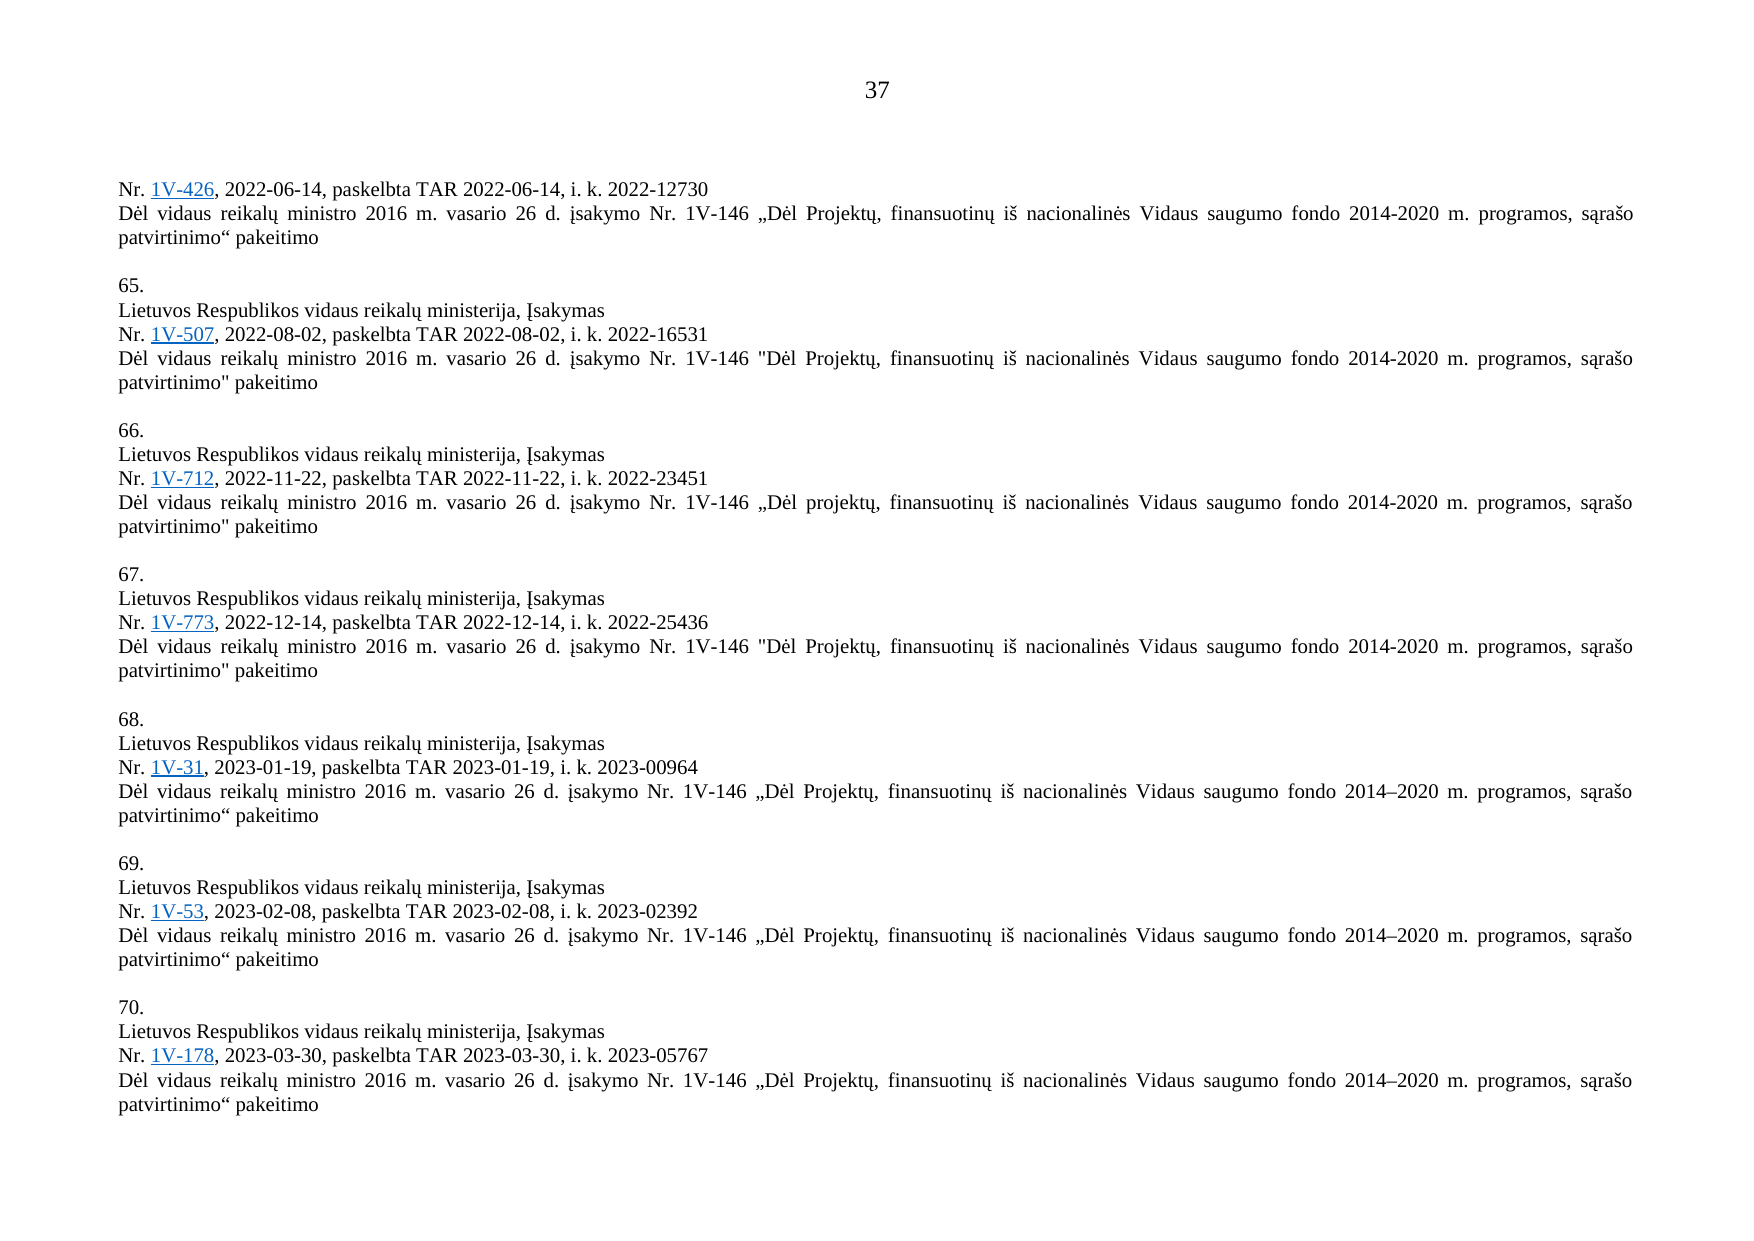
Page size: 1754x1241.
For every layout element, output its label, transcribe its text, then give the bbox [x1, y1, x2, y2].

text 69. [118, 851, 1636, 875]
text Lietuvos Respublikos vidaus reikalų ministerija, Įsakymas [118, 586, 1636, 610]
text Lietuvos Respublikos vidaus reikalų ministerija, Įsakymas [118, 442, 1636, 466]
text Dėl vidaus reikalų ministro 2016 m. vasario 26 d. įsakymo Nr. 1V-146 „Dėl Projektų, finansuotinų iš nacionalinės Vidaus saugumo fondo 2014-2020 m. programos, sąrašo patvirtinimo“ pakeitimo [118, 201, 1636, 249]
text Dėl vidaus reikalų ministro 2016 m. vasario 26 d. įsakymo Nr. 1V-146 "Dėl Projektų, finansuotinų iš nacionalinės Vidaus saugumo fondo 2014-2020 m. programos, sąrašo patvirtinimo" pakeitimo [118, 346, 1636, 394]
text Dėl vidaus reikalų ministro 2016 m. vasario 26 d. įsakymo Nr. 1V-146 „Dėl Projektų, finansuotinų iš nacionalinės Vidaus saugumo fondo 2014–2020 m. programos, sąrašo patvirtinimo“ pakeitimo [118, 1067, 1636, 1116]
text Dėl vidaus reikalų ministro 2016 m. vasario 26 d. įsakymo Nr. 1V-146 "Dėl Projektų, finansuotinų iš nacionalinės Vidaus saugumo fondo 2014-2020 m. programos, sąrašo patvirtinimo" pakeitimo [118, 634, 1636, 682]
text Lietuvos Respublikos vidaus reikalų ministerija, Įsakymas [118, 297, 1636, 322]
text Nr. 1V-773, 2022-12-14, paskelbta TAR 2022-12-14, i. k. 2022-25436 [118, 610, 1636, 634]
text Nr. 1V-178, 2023-03-30, paskelbta TAR 2023-03-30, i. k. 2023-05767 [118, 1043, 1636, 1067]
text 66. [118, 418, 1636, 442]
text Lietuvos Respublikos vidaus reikalų ministerija, Įsakymas [118, 1019, 1636, 1043]
text Nr. 1V-31, 2023-01-19, paskelbta TAR 2023-01-19, i. k. 2023-00964 [118, 755, 1636, 779]
text 70. [118, 995, 1636, 1019]
text Dėl vidaus reikalų ministro 2016 m. vasario 26 d. įsakymo Nr. 1V-146 „Dėl projektų, finansuotinų iš nacionalinės Vidaus saugumo fondo 2014-2020 m. programos, sąrašo patvirtinimo" pakeitimo [118, 490, 1636, 538]
text Lietuvos Respublikos vidaus reikalų ministerija, Įsakymas [118, 731, 1636, 755]
text 65. [118, 273, 1636, 297]
text Nr. 1V-507, 2022-08-02, paskelbta TAR 2022-08-02, i. k. 2022-16531 [118, 322, 1636, 346]
text Nr. 1V-712, 2022-11-22, paskelbta TAR 2022-11-22, i. k. 2022-23451 [118, 466, 1636, 490]
text Lietuvos Respublikos vidaus reikalų ministerija, Įsakymas [118, 875, 1636, 899]
text Dėl vidaus reikalų ministro 2016 m. vasario 26 d. įsakymo Nr. 1V-146 „Dėl Projektų, finansuotinų iš nacionalinės Vidaus saugumo fondo 2014–2020 m. programos, sąrašo patvirtinimo“ pakeitimo [118, 779, 1636, 827]
text 67. [118, 562, 1636, 586]
text Nr. 1V-426, 2022-06-14, paskelbta TAR 2022-06-14, i. k. 2022-12730 [118, 177, 1636, 201]
text 68. [118, 707, 1636, 731]
text Dėl vidaus reikalų ministro 2016 m. vasario 26 d. įsakymo Nr. 1V-146 „Dėl Projektų, finansuotinų iš nacionalinės Vidaus saugumo fondo 2014–2020 m. programos, sąrašo patvirtinimo“ pakeitimo [118, 923, 1636, 971]
text Nr. 1V-53, 2023-02-08, paskelbta TAR 2023-02-08, i. k. 2023-02392 [118, 899, 1636, 923]
